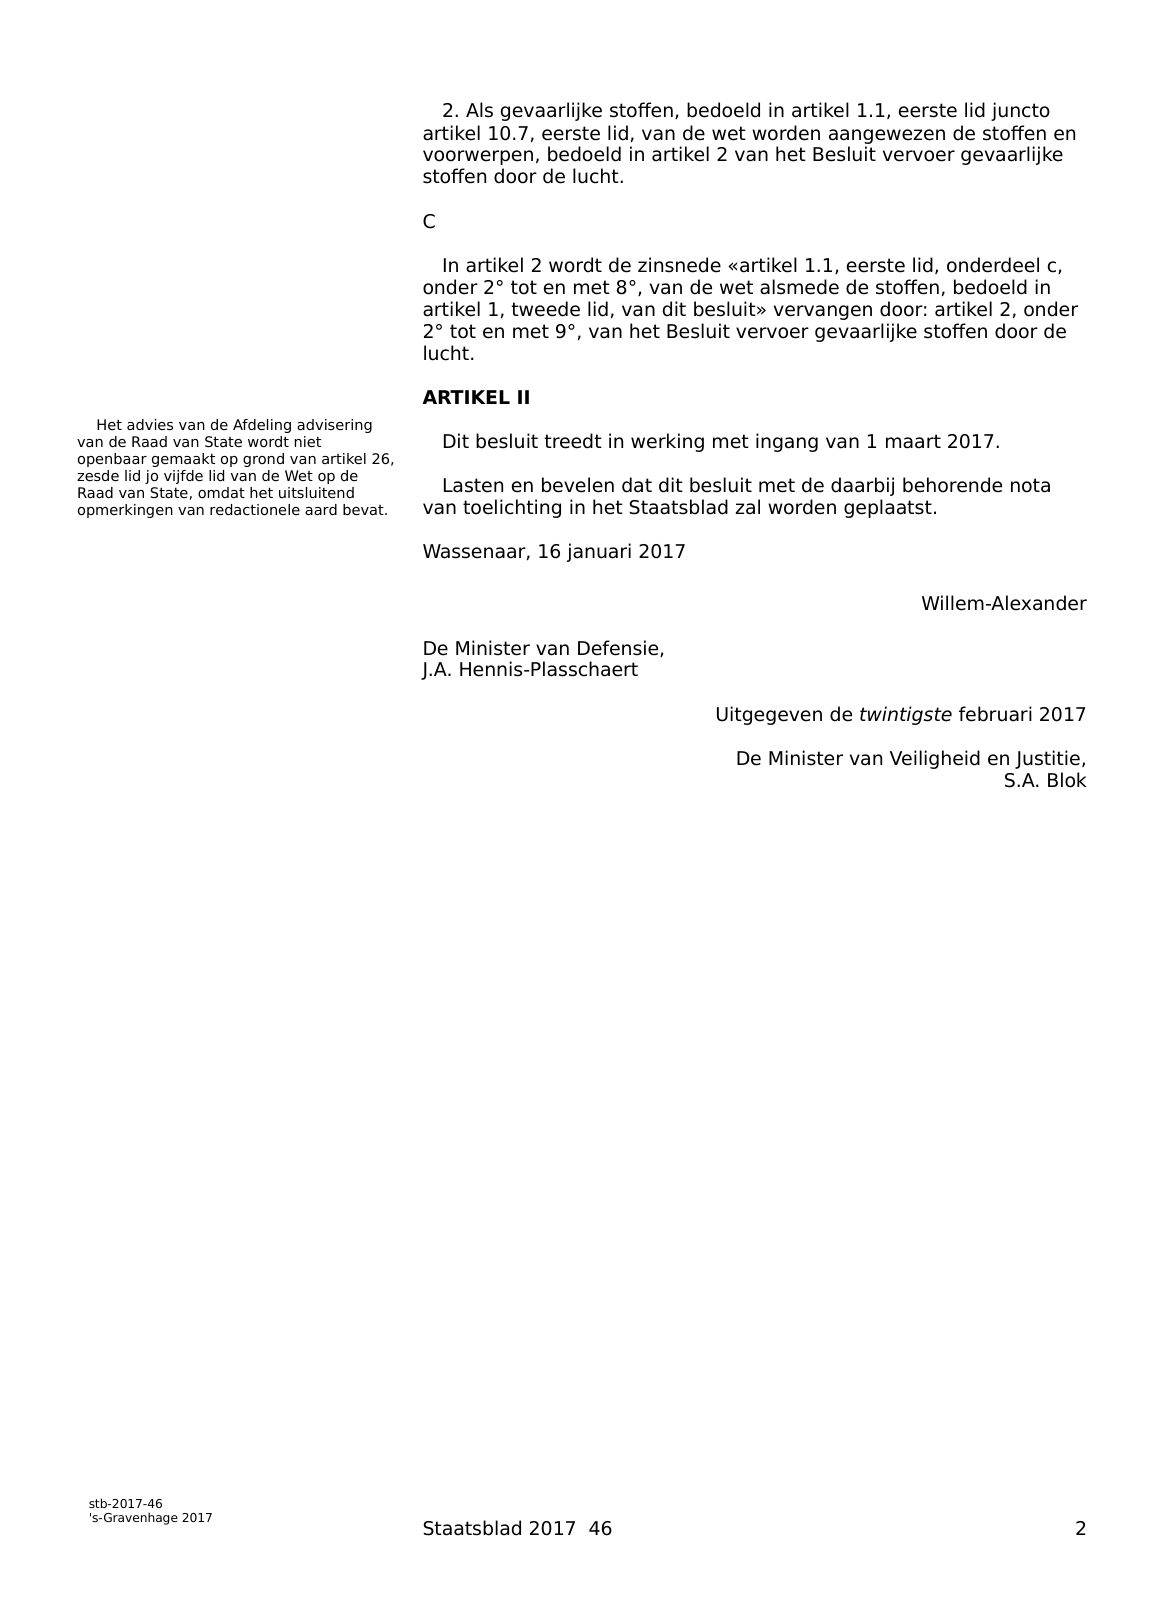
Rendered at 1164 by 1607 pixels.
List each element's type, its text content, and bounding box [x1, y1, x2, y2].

text Dit besluit treedt in werking met ingang van 1 maart 2017. [422, 431, 1087, 453]
text stb-2017-46 [88, 1497, 323, 1511]
text De Minister van Defensie, J.A. Hennis-Plasschaert [422, 637, 1087, 681]
subtitle ARTIKEL II [422, 387, 1087, 409]
text Lasten en bevelen dat dit besluit met de daarbij behorende nota van toelichting in het Staatsblad zal worden geplaatst. [422, 475, 1087, 519]
text C [422, 211, 1087, 232]
text In artikel 2 wordt de zinsnede «artikel 1.1, eerste lid, onderdeel c, onder 2° tot en met 8°, van de wet alsmede de stoffen, bedoeld in artikel 1, tweede lid, van dit besluit» vervangen door: artikel 2, onder 2° tot en met 9°, van het Besluit vervoer gevaarlijke stoffen door de lucht. [422, 255, 1087, 364]
text Wassenaar, 16 januari 2017 [422, 541, 1087, 563]
text Willem-Alexander [422, 593, 1087, 615]
text Het advies van de Afdeling advisering van de Raad van State wordt niet openbaar gemaakt op grond van artikel 26, zesde lid jo vijfde lid van de Wet op de Raad van State, omdat het uitsluitend opmerkingen van redactionele aard bevat. [77, 417, 396, 519]
text De Minister van Veiligheid en Justitie, S.A. Blok [422, 748, 1087, 792]
text Uitgegeven de twintigste februari 2017 [422, 703, 1087, 726]
text 2. Als gevaarlijke stoffen, bedoeld in artikel 1.1, eerste lid juncto artikel 10.7, eerste lid, van de wet worden aangewezen de stoffen en voorwerpen, bedoeld in artikel 2 van het Besluit vervoer gevaarlijke stoffen door de lucht. [422, 100, 1087, 188]
text 's-Gravenhage 2017 [88, 1511, 323, 1525]
